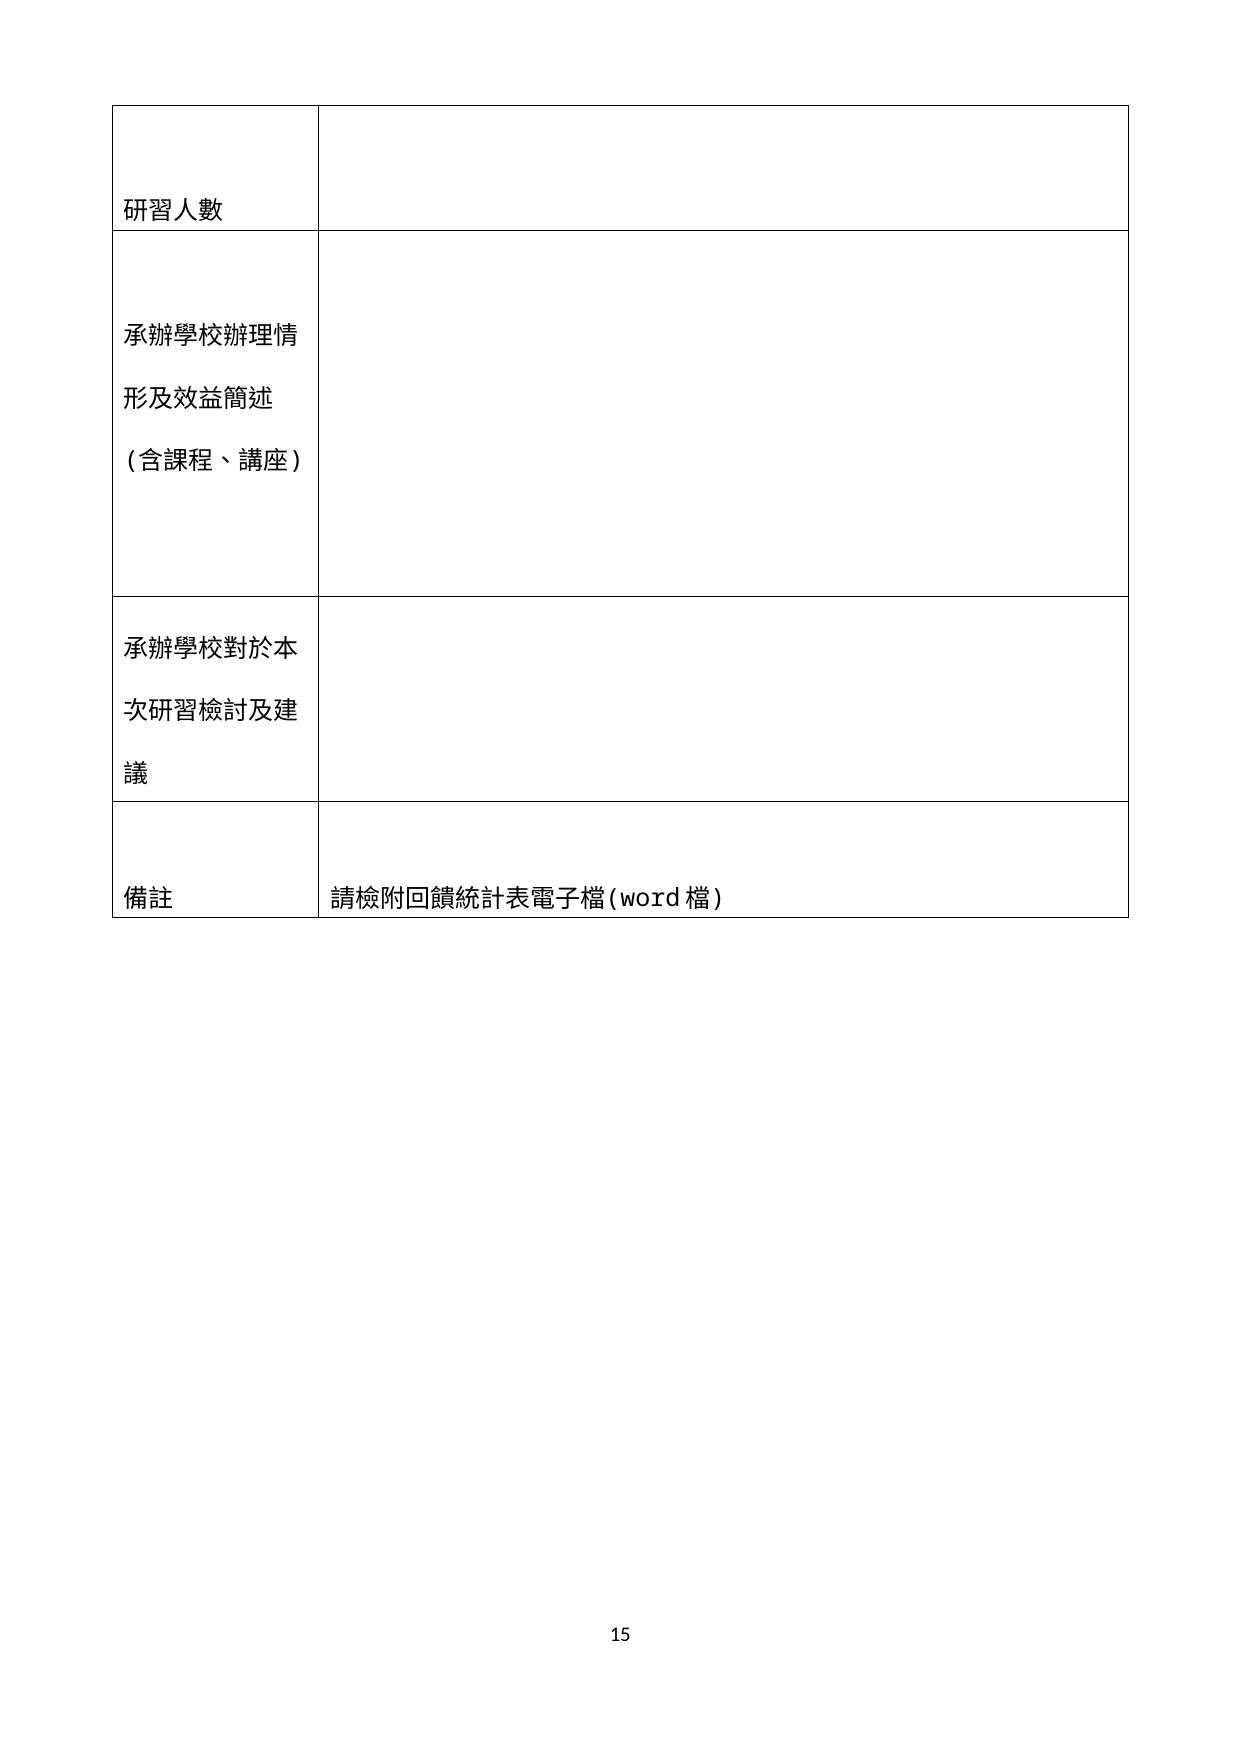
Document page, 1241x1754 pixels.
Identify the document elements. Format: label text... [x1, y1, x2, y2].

table_cell 承辦學校對於本次研習檢討及建議 [113, 597, 318, 801]
table_cell 研習人數 [113, 106, 318, 230]
table_cell [319, 597, 1128, 801]
table_cell 請檢附回饋統計表電子檔(word檔) [319, 802, 1128, 917]
table_cell 承辦學校辦理情形及效益簡述(含課程、講座) [113, 231, 318, 596]
table_cell [319, 106, 1128, 230]
table_cell 備註 [113, 802, 318, 917]
table_cell [319, 231, 1128, 596]
